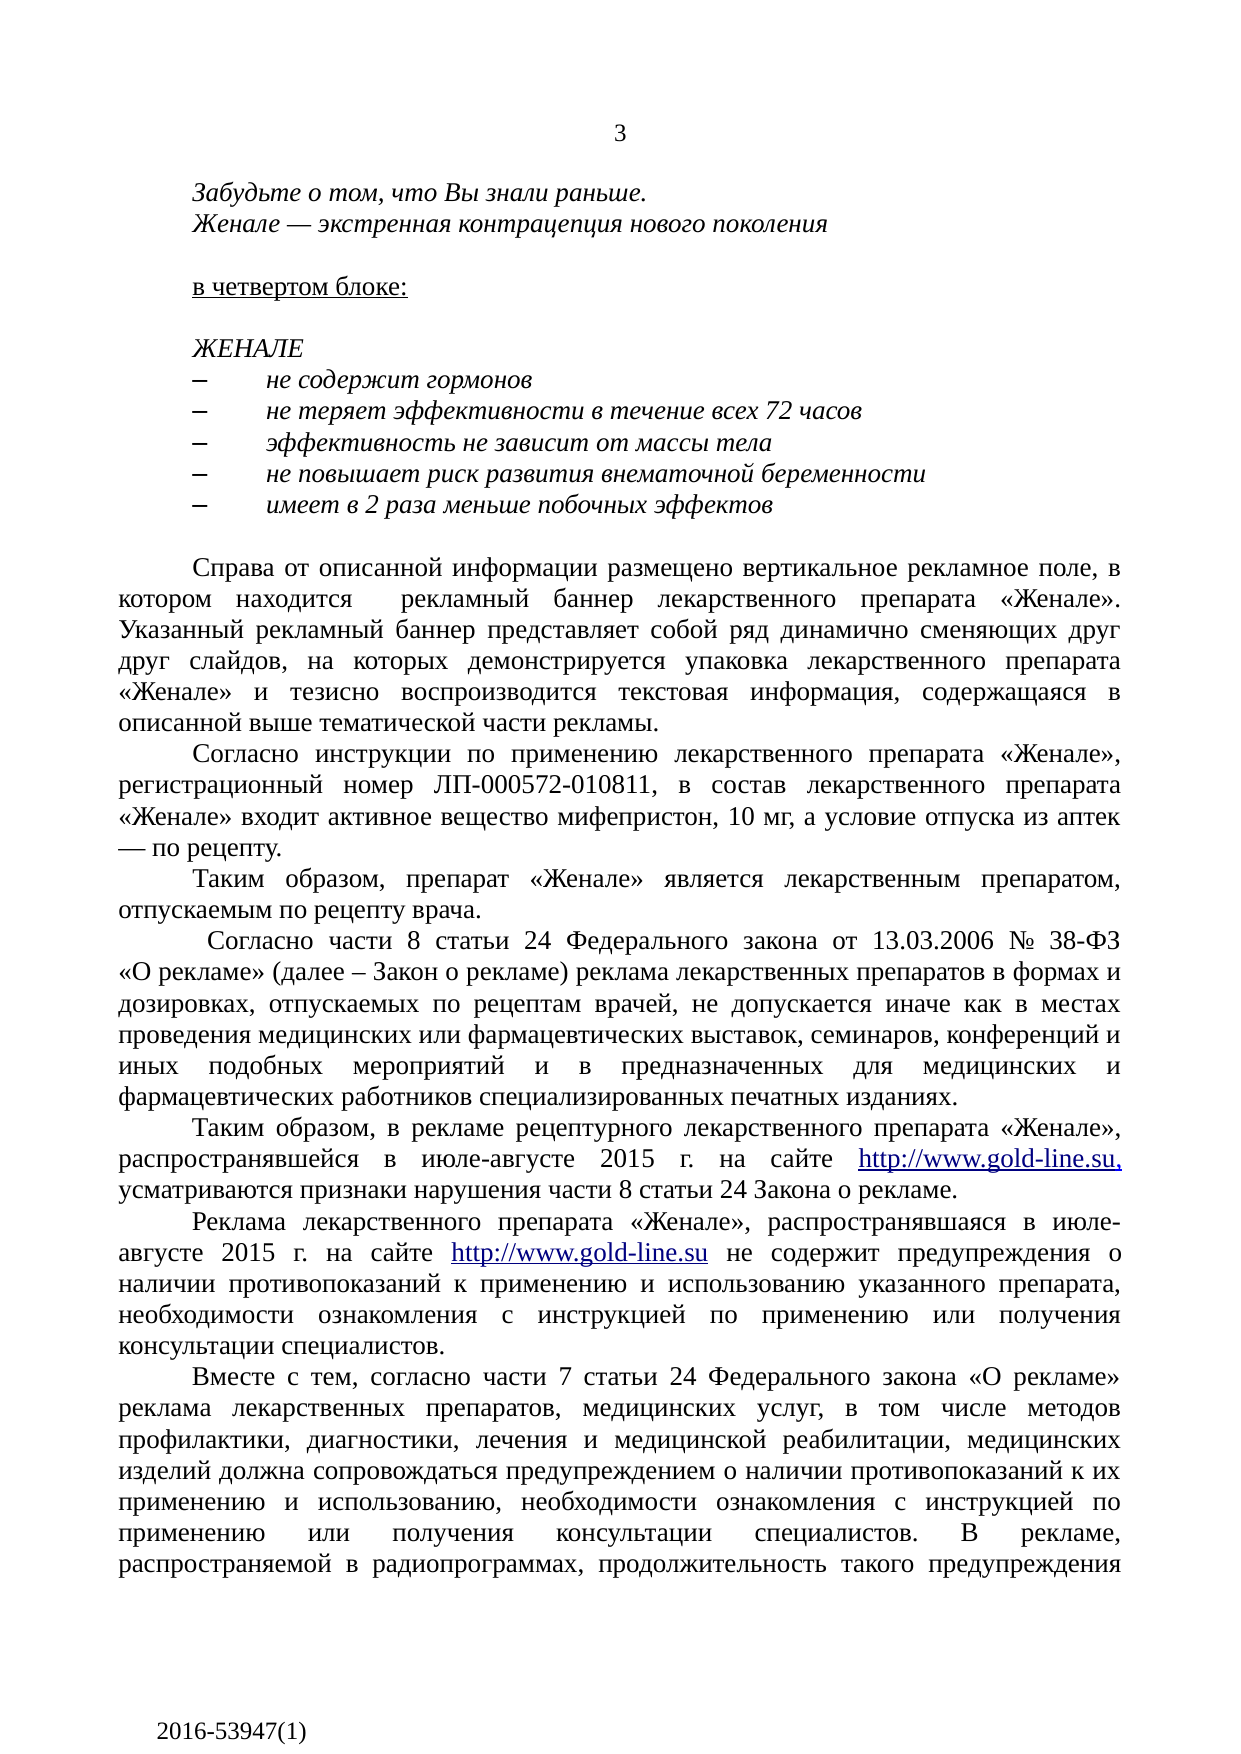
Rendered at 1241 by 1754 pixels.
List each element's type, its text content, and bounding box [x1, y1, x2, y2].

text Таким образом, препарат «Женале» является лекарственным препаратом, отпускаемым по рецепту врача. [118, 862, 1122, 924]
list не теряет эффективности в течение всех 72 часов [118, 394, 1122, 426]
text Забудьте о том, что Вы знали раньше. [118, 176, 1122, 207]
text Справа от описанной информации размещено вертикальное рекламное поле, в котором находится рекламный баннер лекарственного препарата «Женале». Указанный рекламный баннер представляет собой ряд динамично сменяющих друг друг слайдов, на которых демонстрируется упаковка лекарственного препарата «Женале» и тезисно воспроизводится текстовая информация, содержащаяся в описанной выше тематической части рекламы. [118, 551, 1122, 737]
text Согласно части 8 статьи 24 Федерального закона от 13.03.2006 № 38-ФЗ «О рекламе» (далее – Закон о рекламе) реклама лекарственных препаратов в формах и дозировках, отпускаемых по рецептам врачей, не допускается иначе как в местах проведения медицинских или фармацевтических выставок, семинаров, конференций и иных подобных мероприятий и в предназначенных для медицинских и фармацевтических работников специализированных печатных изданиях. [118, 924, 1122, 1111]
text ЖЕНАЛЕ [118, 332, 1122, 363]
list не содержит гормонов [118, 363, 1122, 394]
list не повышает риск развития внематочной беременности [118, 457, 1122, 488]
text Вместе с тем, согласно части 7 статьи 24 Федерального закона «О рекламе» реклама лекарственных препаратов, медицинских услуг, в том числе методов профилактики, диагностики, лечения и медицинской реабилитации, медицинских изделий должна сопровождаться предупреждением о наличии противопоказаний к их применению и использованию, необходимости ознакомления с инструкцией по применению или получения консультации специалистов. В рекламе, распространяемой в радиопрограммах, продолжительность такого предупреждения [118, 1360, 1122, 1578]
text Реклама лекарственного препарата «Женале», распространявшаяся в июле-августе 2015 г. на сайте http://www.gold-line.su не содержит предупреждения о наличии противопоказаний к применению и использованию указанного препарата, необходимости ознакомления с инструкцией по применению или получения консультации специалистов. [118, 1205, 1122, 1360]
list имеет в 2 раза меньше побочных эффектов [118, 488, 1122, 519]
text Женале — экстренная контрацепция нового поколения [118, 207, 1122, 239]
text в четвертом блоке: [118, 270, 1122, 301]
text Таким образом, в рекламе рецептурного лекарственного препарата «Женале», распространявшейся в июле-августе 2015 г. на сайте http://www.gold-line.su, усматриваются признаки нарушения части 8 статьи 24 Закона о рекламе. [118, 1111, 1122, 1205]
list эффективность не зависит от массы тела [118, 426, 1122, 457]
text Согласно инструкции по применению лекарственного препарата «Женале», регистрационный номер ЛП-000572-010811, в состав лекарственного препарата «Женале» входит активное вещество мифепристон, 10 мг, а условие отпуска из аптек — по рецепту. [118, 737, 1122, 862]
